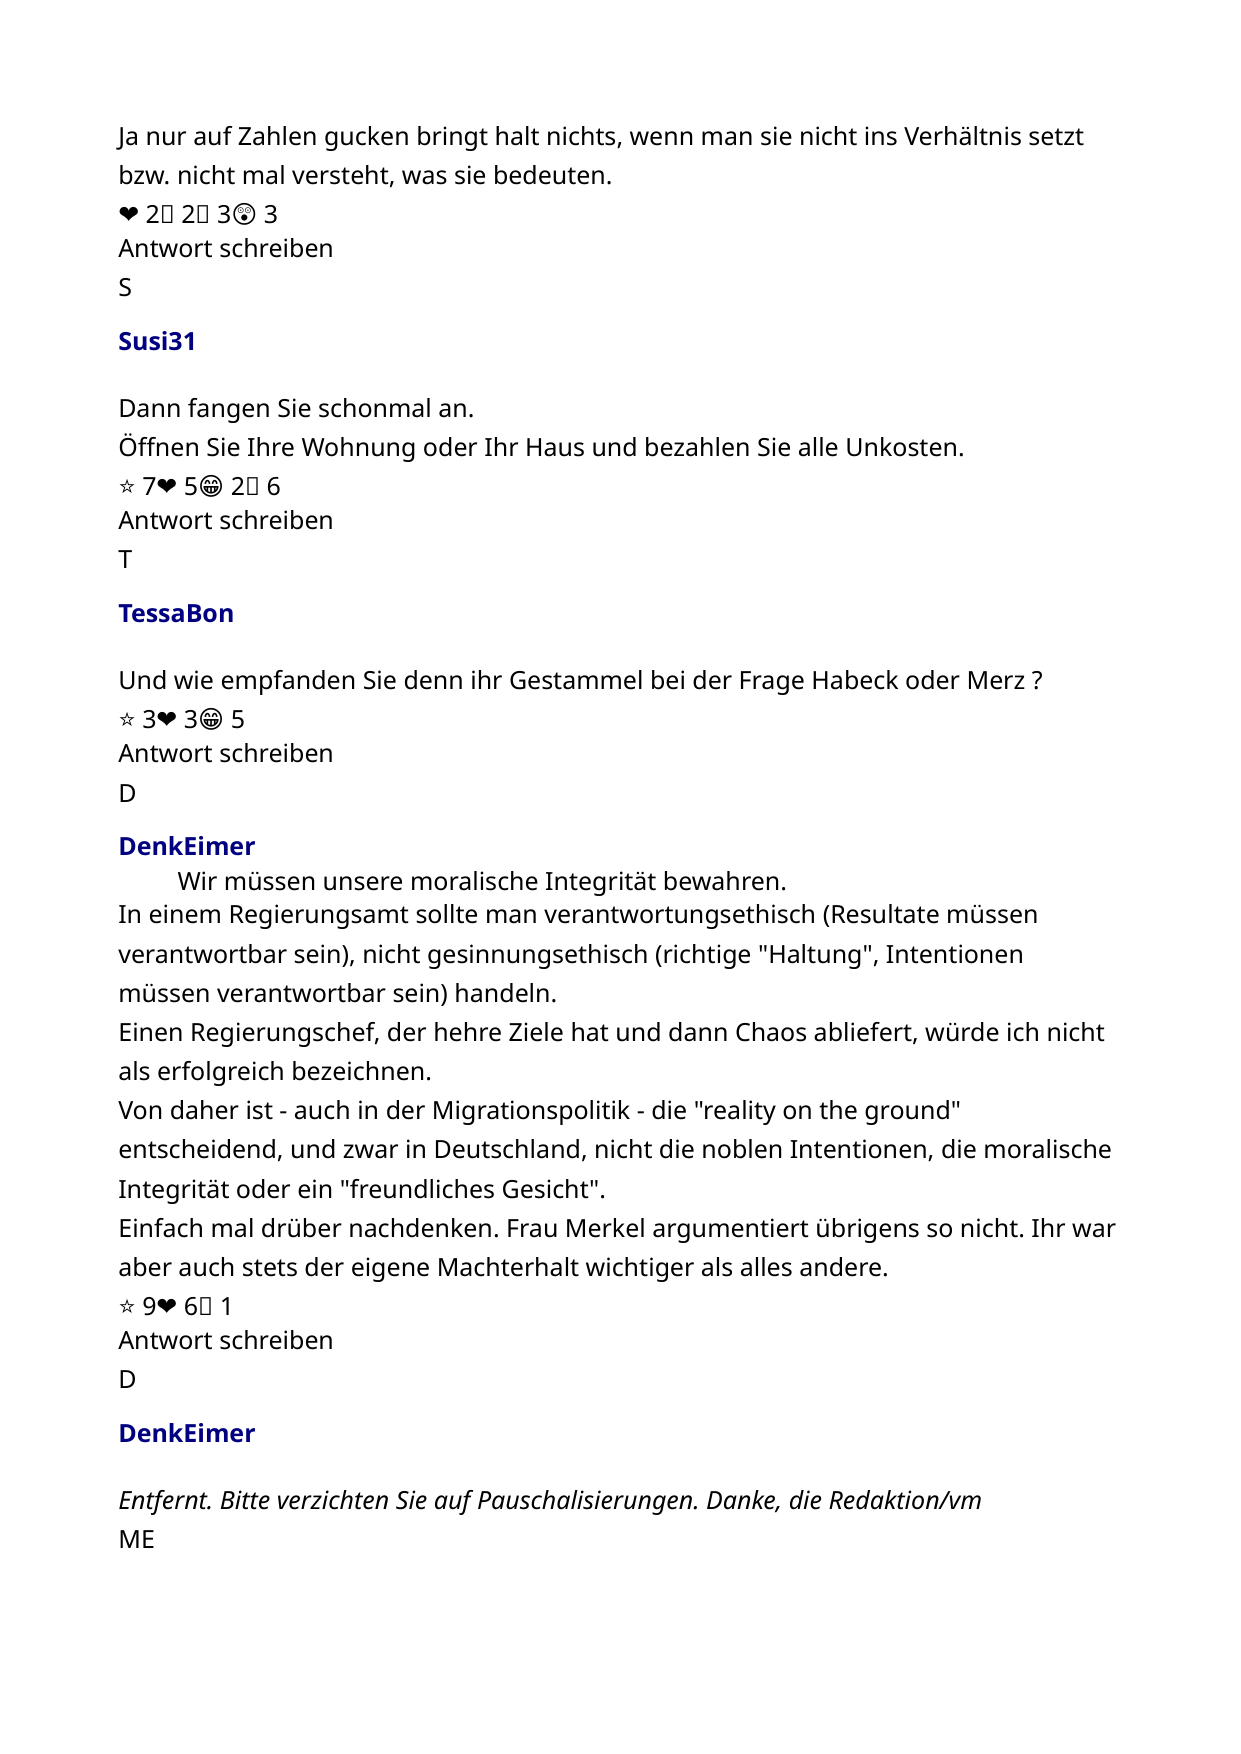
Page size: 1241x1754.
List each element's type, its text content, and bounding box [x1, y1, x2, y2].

text Wir müssen unsere moralische Integrität bewahren. [177, 863, 1063, 897]
text Antwort schreiben [118, 736, 1122, 770]
text Antwort schreiben [118, 231, 1122, 264]
text Ja nur auf Zahlen gucken bringt halt nichts, wenn man sie nicht ins Verhältnis setzt bzw. nicht mal versteht, was sie bedeuten. [118, 118, 1122, 191]
text T [118, 542, 1122, 576]
subtitle DenkEimer [118, 1416, 1122, 1450]
text ❤️ 2🙁 2🤨 3😲 3 [118, 196, 1122, 231]
text Von daher ist - auch in der Migrationspolitik - die "reality on the ground" entscheidend, und zwar in Deutschland, nicht die noblen Intentionen, die moralische Integrität oder ein "freundliches Gesicht". [118, 1093, 1122, 1205]
text ⭐️ 3❤️ 3😁 5 [118, 702, 1122, 736]
text D [118, 775, 1122, 809]
text In einem Regierungsamt sollte man verantwortungsethisch (Resultate müssen verantwortbar sein), nicht gesinnungsethisch (richtige "Haltung", Intentionen müssen verantwortbar sein) handeln. [118, 897, 1122, 1009]
text D [118, 1362, 1122, 1396]
text Öffnen Sie Ihre Wohnung oder Ihr Haus und bezahlen Sie alle Unkosten. [118, 430, 1122, 464]
text Entfernt. Bitte verzichten Sie auf Pauschalisierungen. Danke, die Redaktion/vm [118, 1483, 1122, 1517]
text ⭐️ 9❤️ 6🤨 1 [118, 1289, 1122, 1323]
text Einen Regierungschef, der hehre Ziele hat und dann Chaos abliefert, würde ich nicht als erfolgreich bezeichnen. [118, 1015, 1122, 1088]
text ME [118, 1522, 1122, 1556]
text Einfach mal drüber nachdenken. Frau Merkel argumentiert übrigens so nicht. Ihr war aber auch stets der eigene Machterhalt wichtiger als alles andere. [118, 1211, 1122, 1284]
text Und wie empfanden Sie denn ihr Gestammel bei der Frage Habeck oder Merz ? [118, 663, 1122, 697]
text S [118, 270, 1122, 304]
subtitle Susi31 [118, 323, 1122, 357]
text Antwort schreiben [118, 1323, 1122, 1357]
text ⭐️ 7❤️ 5😁 2🤨 6 [118, 469, 1122, 503]
subtitle TessaBon [118, 596, 1122, 630]
subtitle DenkEimer [118, 829, 1122, 863]
text Dann fangen Sie schonmal an. [118, 391, 1122, 424]
text Antwort schreiben [118, 503, 1122, 537]
